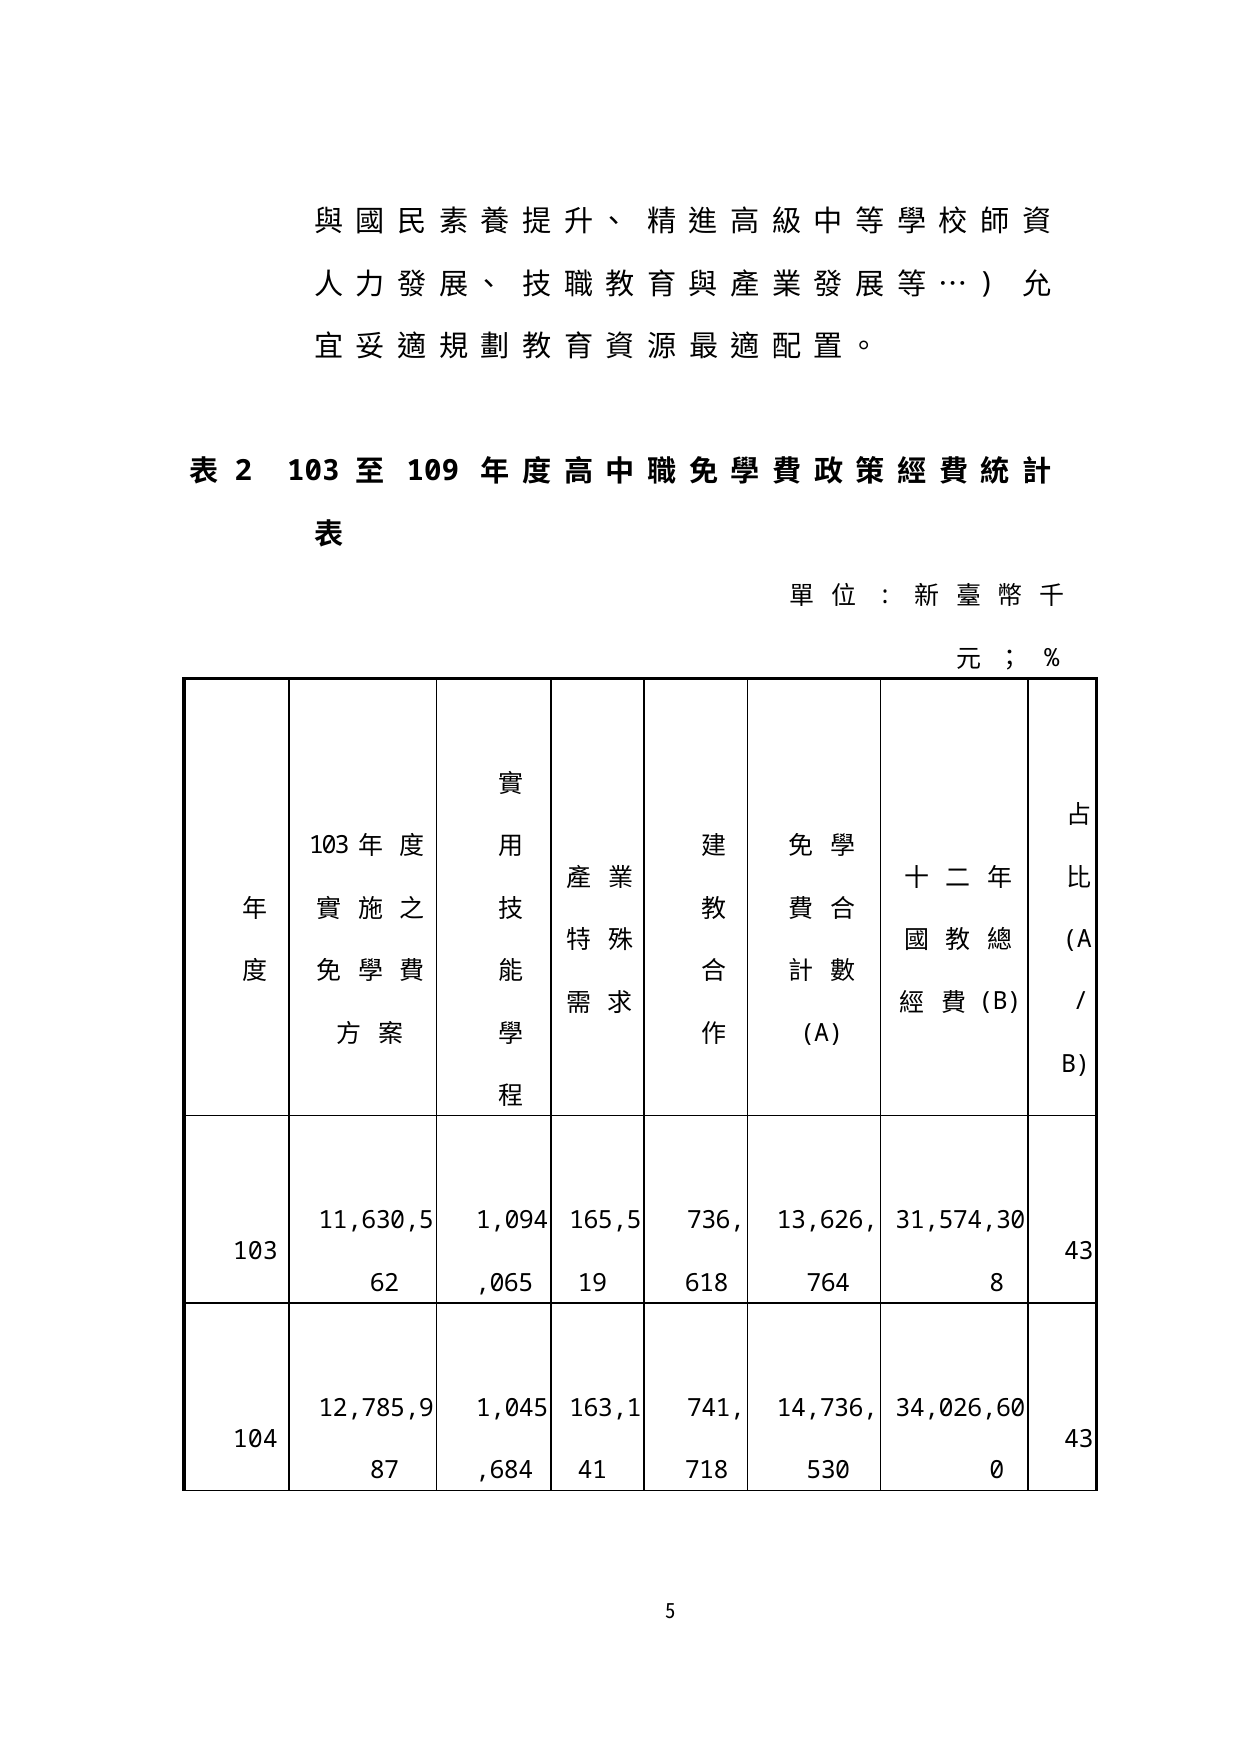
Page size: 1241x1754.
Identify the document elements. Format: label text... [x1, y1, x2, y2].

table_cell 104 [186, 1304, 288, 1490]
table_header 免學費合計數(A) [748, 680, 880, 1115]
table_cell 12,785,987 [290, 1304, 436, 1490]
table_header 占比(A/B) [1029, 680, 1095, 1115]
table_cell 736,618 [645, 1116, 747, 1302]
table_cell 34,026,600 [881, 1304, 1027, 1490]
table_cell 31,574,308 [881, 1116, 1027, 1302]
table_cell 165,519 [552, 1116, 643, 1302]
text 單位:新臺幣千元；% [183, 552, 1072, 677]
table_cell 13,626,764 [748, 1116, 880, 1302]
table_header 產業特殊需求 [552, 680, 643, 1115]
table_cell 14,736,530 [748, 1304, 880, 1490]
table_cell 43 [1029, 1116, 1095, 1302]
table_cell 1,045,684 [437, 1304, 550, 1490]
table_cell 1,094,065 [437, 1116, 550, 1302]
table_cell 11,630,562 [290, 1116, 436, 1302]
table_header 實用技能學程 [437, 680, 550, 1115]
table_header 103年度實施之免學費方案 [290, 680, 436, 1115]
table_cell 103 [186, 1116, 288, 1302]
text 表2 103至109年度高中職免學費政策經費統計表 [183, 427, 1058, 552]
table_cell 43 [1029, 1304, 1095, 1490]
table_cell 163,141 [552, 1304, 643, 1490]
table_header 十二年國教總經費(B) [881, 680, 1027, 1115]
table_header 年度 [186, 680, 288, 1115]
table_cell 741,718 [645, 1304, 747, 1490]
text 與國民素養提升、精進高級中等學校師資人力發展、技職教育與產業發展等…) 允宜妥適規劃教育資源最適配置。 [271, 177, 1058, 365]
table_header 建教合作 [645, 680, 747, 1115]
